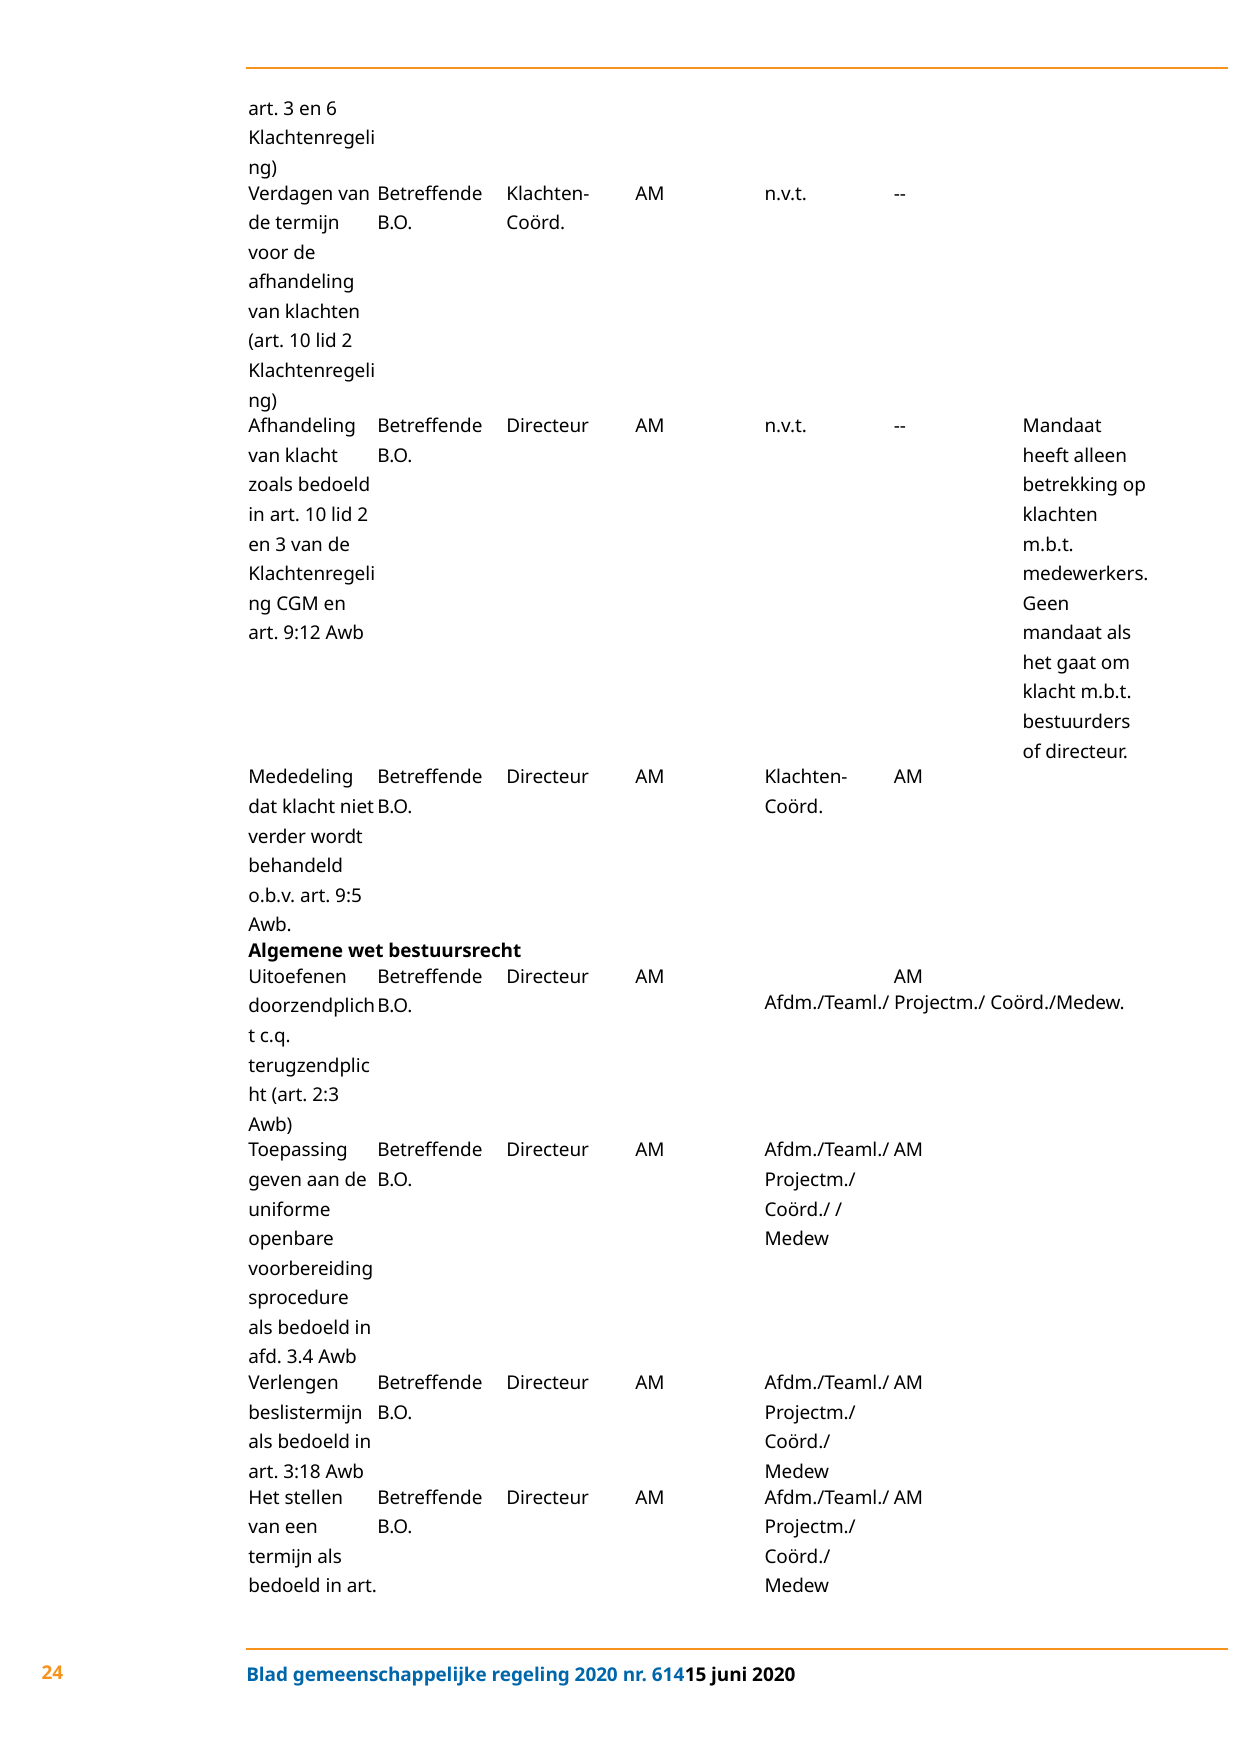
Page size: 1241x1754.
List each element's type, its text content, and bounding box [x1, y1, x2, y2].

table_cell AM [894, 1370, 1022, 1484]
table_cell art. 3 en 6 Klachtenregeling) [248, 95, 377, 180]
table_cell Verdagen van de termijn voor de afhandeling van klachten (art. 10 lid 2 Klachtenregeling) [248, 180, 377, 412]
table_cell Mededeling dat klacht niet verder wordt behandeld o.b.v. art. 9:5 Awb. [248, 764, 377, 937]
table_cell Betreffende B.O. [377, 1484, 506, 1598]
table_header Afdm./Teaml./ Projectm./ Coörd./Medew. [764, 989, 893, 1014]
table_cell AM [635, 413, 764, 764]
table_cell AM [635, 1484, 764, 1598]
table_cell Het stellen van een termijn als bedoeld in art. [248, 1484, 377, 1598]
table_cell Directeur [506, 413, 635, 764]
table_cell AM [635, 764, 764, 937]
table_cell Betreffende B.O. [377, 413, 506, 764]
table_cell [1023, 180, 1152, 412]
table_cell [1023, 764, 1152, 937]
table_cell Afdm./Teaml./ Projectm./ Coörd./ Medew [764, 1370, 893, 1484]
table_cell Afhandeling van klacht zoals bedoeld in art. 10 lid 2 en 3 van de Klachtenregeling CGM en art. 9:12 Awb [248, 413, 377, 764]
picture [41, 47, 231, 172]
table_cell [764, 1014, 893, 1137]
table_cell AM [894, 764, 1022, 937]
table_cell AM [894, 1484, 1022, 1598]
table_cell Betreffende B.O. [377, 963, 506, 1137]
table_cell AM [635, 1370, 764, 1484]
table_cell Betreffende B.O. [377, 764, 506, 937]
table_cell Klachten- Coörd. [764, 764, 893, 937]
table_cell Directeur [506, 1370, 635, 1484]
table_cell n.v.t. [764, 413, 893, 764]
table_cell Afdm./Teaml./ Projectm./ Coörd./ Medew [764, 1484, 893, 1598]
table_cell -- [894, 95, 1022, 180]
table_cell Directeur [506, 1137, 635, 1369]
table_cell [377, 95, 506, 180]
table_cell [1023, 95, 1152, 180]
table_cell [1023, 1484, 1152, 1598]
table_cell [506, 95, 635, 180]
table_cell -- [894, 180, 1022, 412]
table_cell Verlengen beslistermijn als bedoeld in art. 3:18 Awb [248, 1370, 377, 1484]
table_cell AM [635, 180, 764, 412]
table_cell [764, 963, 893, 989]
table_cell AM [894, 1137, 1022, 1369]
table_cell [635, 95, 764, 180]
table_cell AM [635, 1137, 764, 1369]
table_cell Klachten- Coörd. [506, 180, 635, 412]
table_cell AM [894, 963, 1022, 1137]
table_cell Directeur [506, 1484, 635, 1598]
table_cell Mandaat heeft alleen betrekking op klachten m.b.t. medewerkers. Geen mandaat als het gaat om klacht m.b.t. bestuurders of directeur. [1023, 413, 1152, 764]
table_cell Uitoefenen doorzendplicht c.q. terugzendplicht (art. 2:3 Awb) [248, 963, 377, 1137]
table_cell AM [635, 963, 764, 1137]
table_cell Betreffende B.O. [377, 1137, 506, 1369]
table_cell Afdm./Teaml./ Projectm./ Coörd./ / Medew [764, 1137, 893, 1369]
table_cell [1023, 1370, 1152, 1484]
table_cell Directeur [506, 764, 635, 937]
table_cell Betreffende B.O. [377, 1370, 506, 1484]
table_cell [1023, 963, 1152, 1137]
table_cell [1023, 1137, 1152, 1369]
table_cell -- [894, 413, 1022, 764]
table_cell [764, 95, 893, 180]
table_cell Directeur [506, 963, 635, 1137]
table_cell Toepassing geven aan de uniforme openbare voorbereidingsprocedure als bedoeld in afd. 3.4 Awb [248, 1137, 377, 1369]
table_cell n.v.t. [764, 180, 893, 412]
table_cell Algemene wet bestuursrecht [248, 937, 1152, 963]
table_cell Betreffende B.O. [377, 180, 506, 412]
